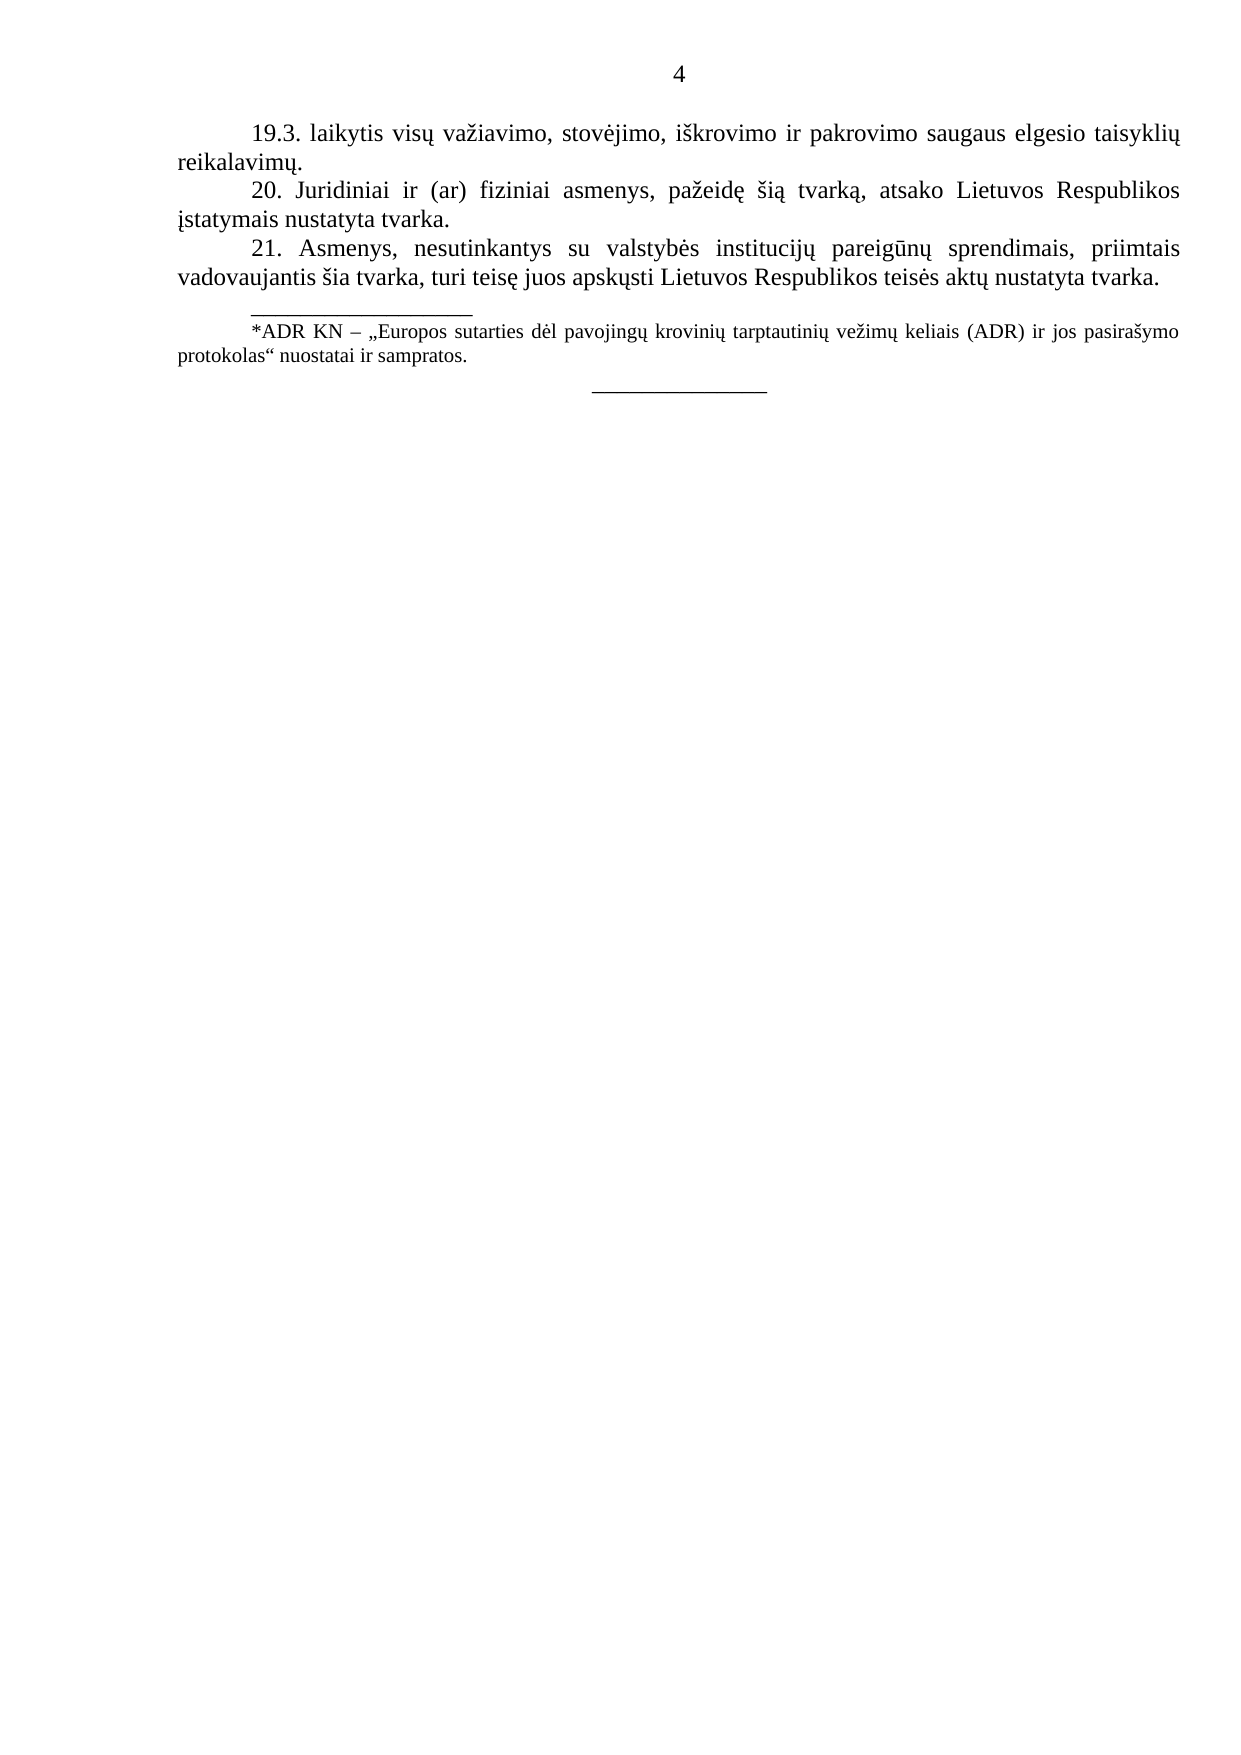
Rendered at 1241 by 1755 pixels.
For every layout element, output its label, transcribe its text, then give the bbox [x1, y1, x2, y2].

text 19.3. laikytis visų važiavimo, stovėjimo, iškrovimo ir pakrovimo saugaus elgesio taisyklių reikalavimų. [177, 118, 1181, 176]
text *ADR KN – „Europos sutarties dėl pavojingų krovinių tarptautinių vežimų keliais (ADR) ir jos pasirašymo protokolas“ nuostatai ir sampratos. [177, 319, 1181, 367]
text ______________ [177, 367, 1181, 396]
text 20. Juridiniai ir (ar) fiziniai asmenys, pažeidę šią tvarką, atsako Lietuvos Respublikos įstatymais nustatyta tvarka. [177, 176, 1181, 233]
text 21. Asmenys, nesutinkantys su valstybės institucijų pareigūnų sprendimais, priimtais vadovaujantis šia tvarka, turi teisę juos apskųsti Lietuvos Respublikos teisės aktų nustatyta tvarka. [177, 233, 1181, 291]
